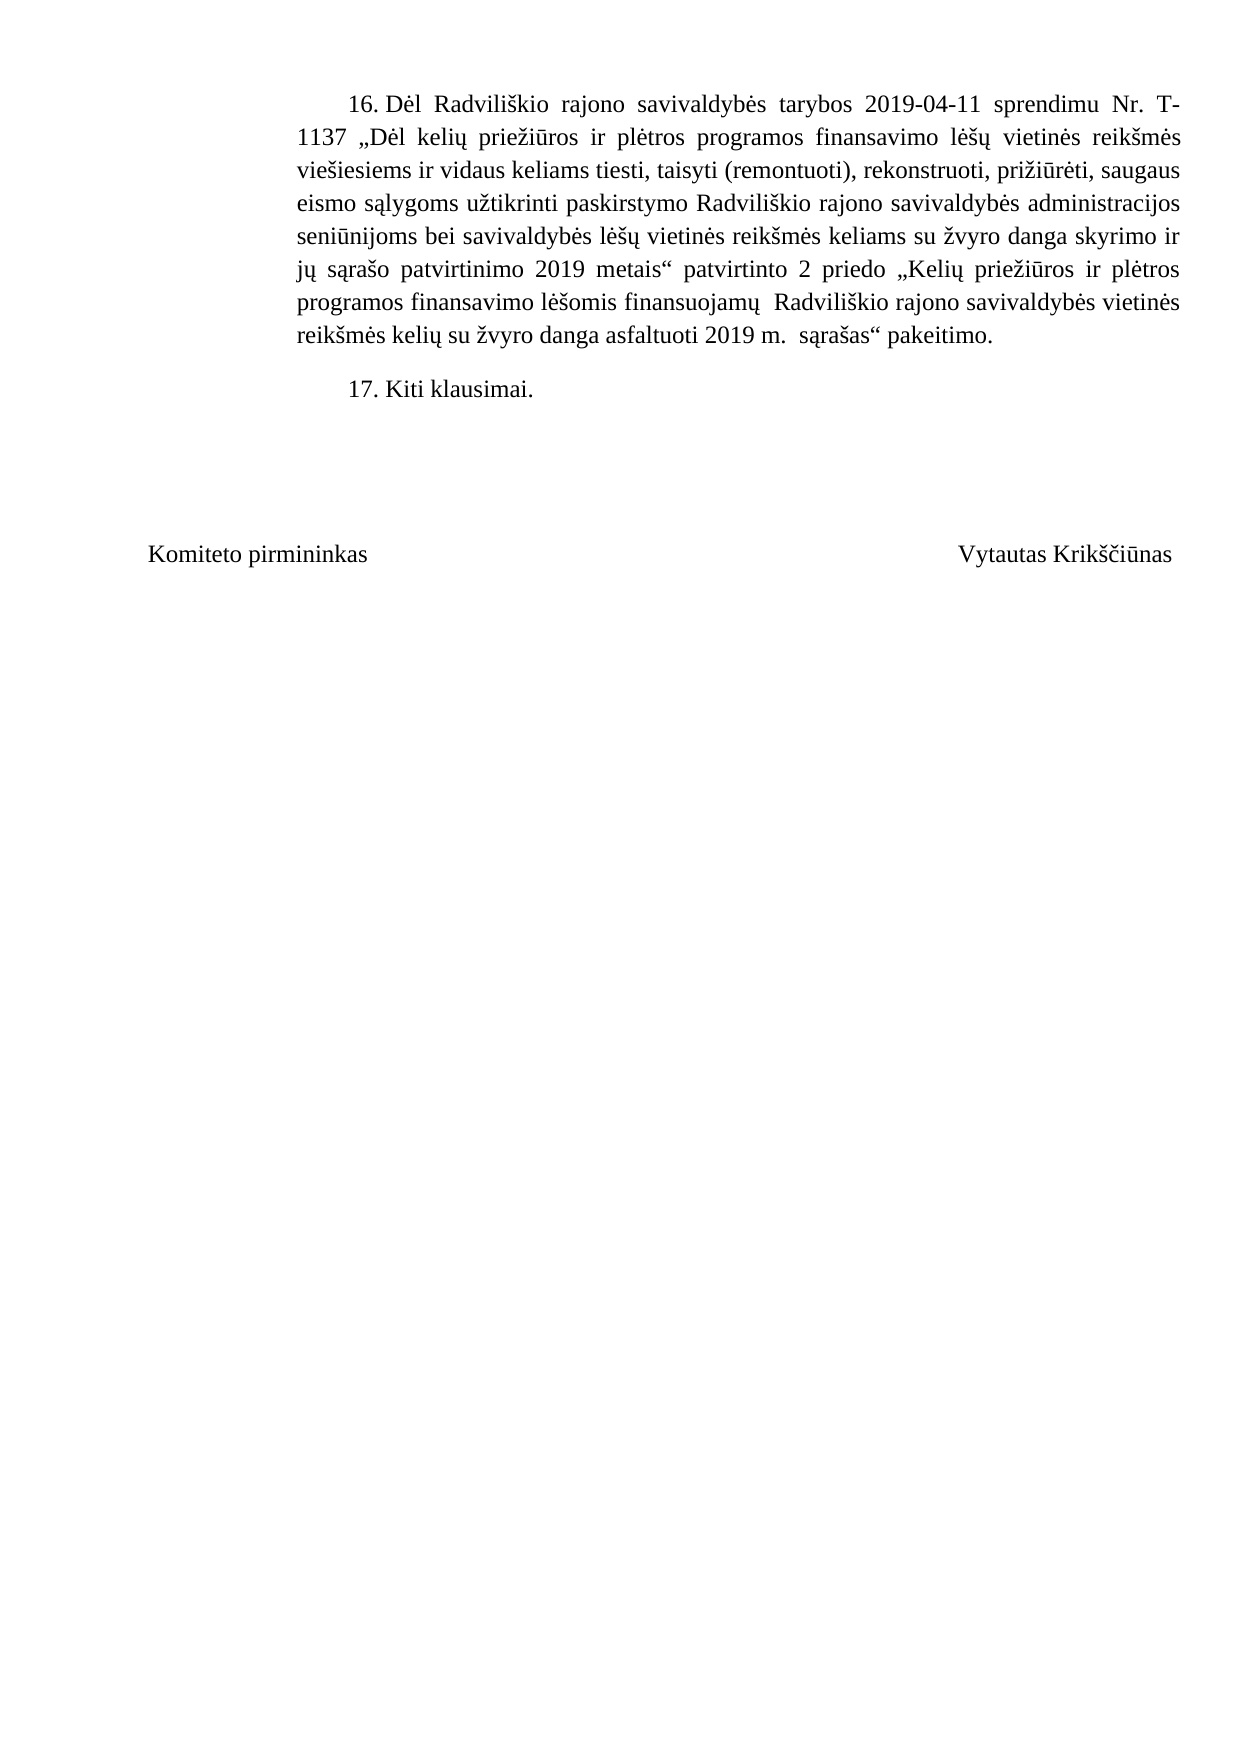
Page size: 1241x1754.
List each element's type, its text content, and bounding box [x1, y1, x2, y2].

list Kiti klausimai. [259, 374, 1181, 402]
text Komiteto pirmininkas Vytautas Krikščiūnas [148, 539, 1181, 568]
list Dėl Radviliškio rajono savivaldybės tarybos 2019-04-11 sprendimu Nr. T-1137 „Dėl kelių priežiūros ir plėtros programos finansavimo lėšų vietinės reikšmės viešiesiems ir vidaus keliams tiesti, taisyti (remontuoti), rekonstruoti, prižiūrėti, saugaus eismo sąlygoms užtikrinti paskirstymo Radviliškio rajono savivaldybės administracijos seniūnijoms bei savivaldybės lėšų vietinės reikšmės keliams su žvyro danga skyrimo ir jų sąrašo patvirtinimo 2019 metais“ patvirtinto 2 priedo „Kelių priežiūros ir plėtros programos finansavimo lėšomis finansuojamų Radviliškio rajono savivaldybės vietinės reikšmės kelių su žvyro danga asfaltuoti 2019 m. sąrašas“ pakeitimo. [259, 89, 1181, 348]
